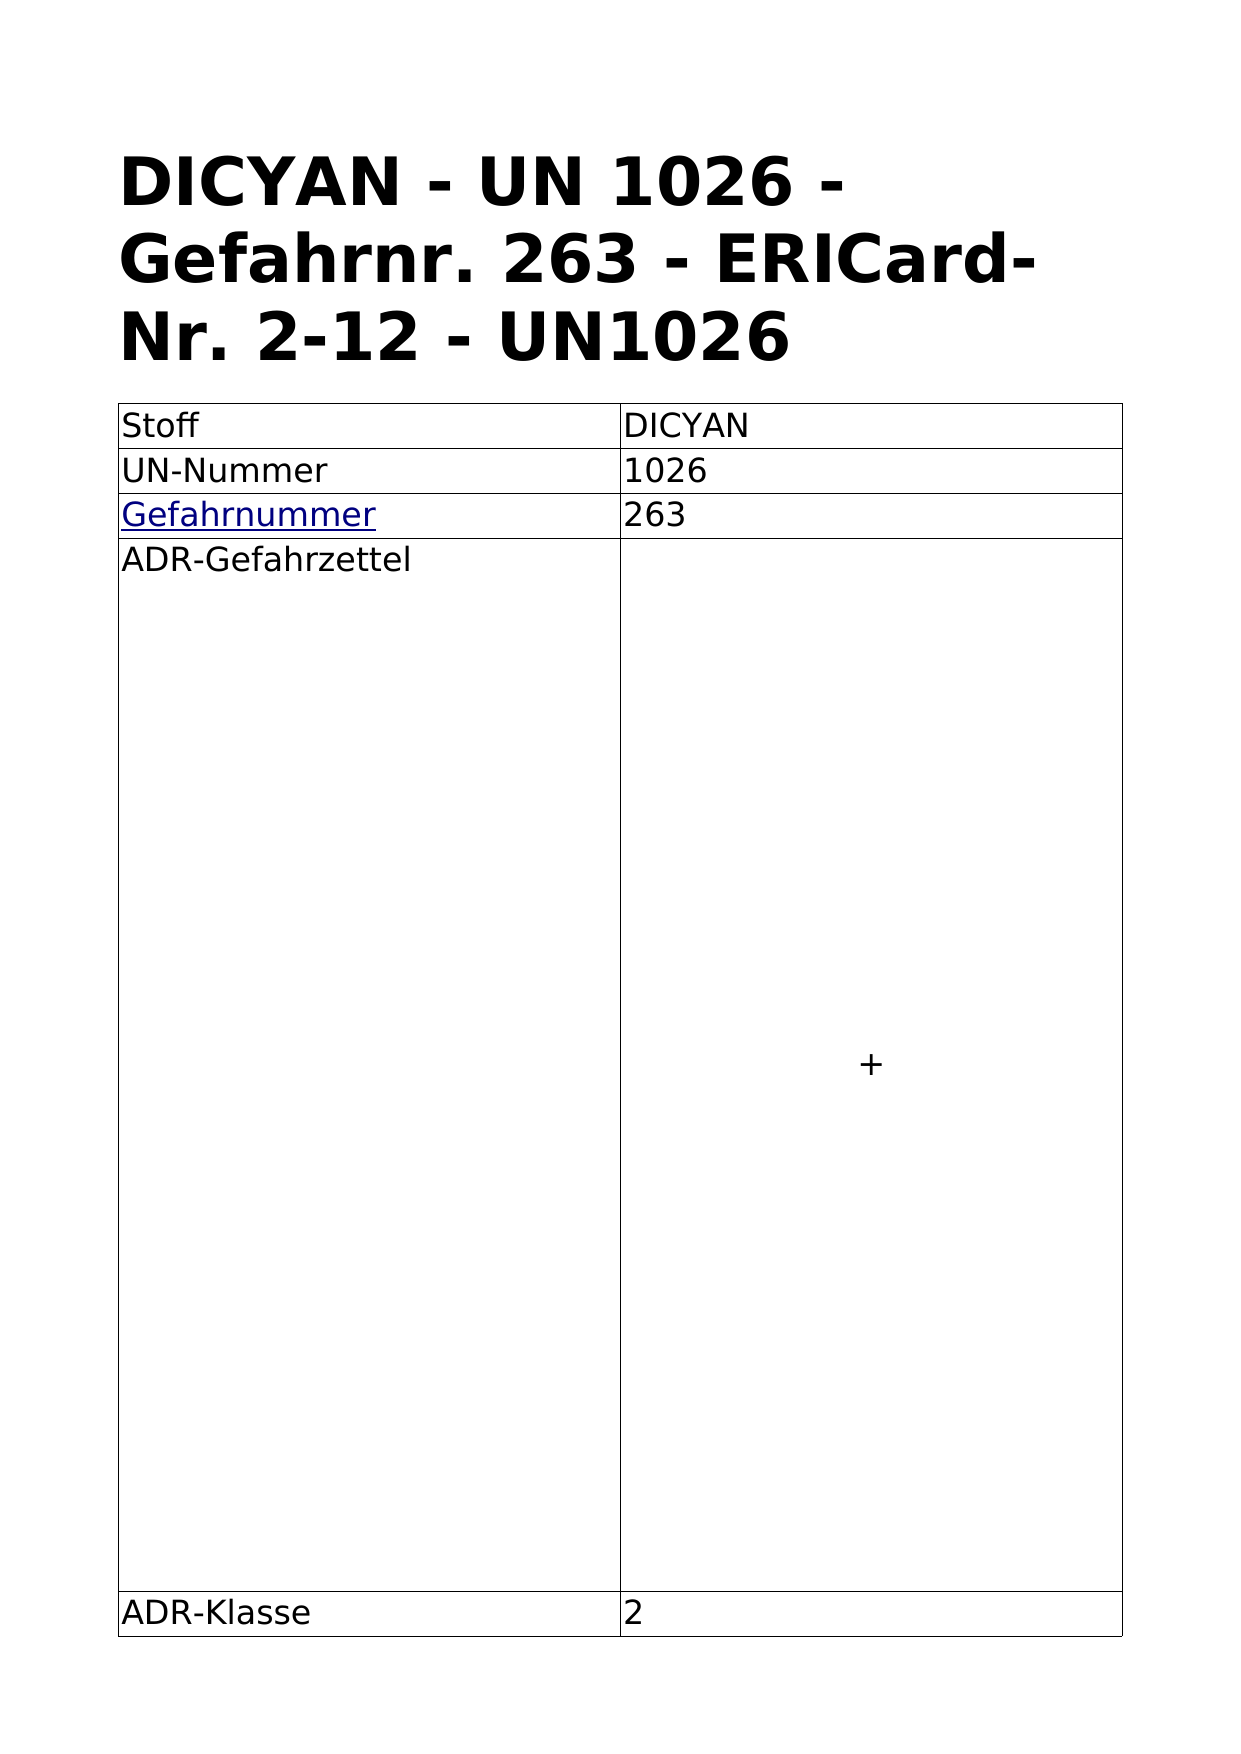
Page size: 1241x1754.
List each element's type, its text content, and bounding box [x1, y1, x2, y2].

table_cell ADR-Klasse [119, 1592, 620, 1636]
table_cell 1026 [621, 449, 1122, 493]
table_header Stoff [119, 404, 620, 448]
table_cell 2 [621, 1592, 1122, 1636]
table_cell 263 [621, 494, 1122, 538]
subtitle DICYAN - UN 1026 - Gefahrnr. 263 - ERICard-Nr. 2-12 - UN1026 [118, 143, 1122, 376]
table_cell + [621, 539, 1122, 1591]
table_cell Gefahrnummer [119, 494, 620, 538]
table_cell UN-Nummer [119, 449, 620, 493]
table_cell ADR-Gefahrzettel [119, 539, 620, 1591]
table_header DICYAN [621, 404, 1122, 448]
